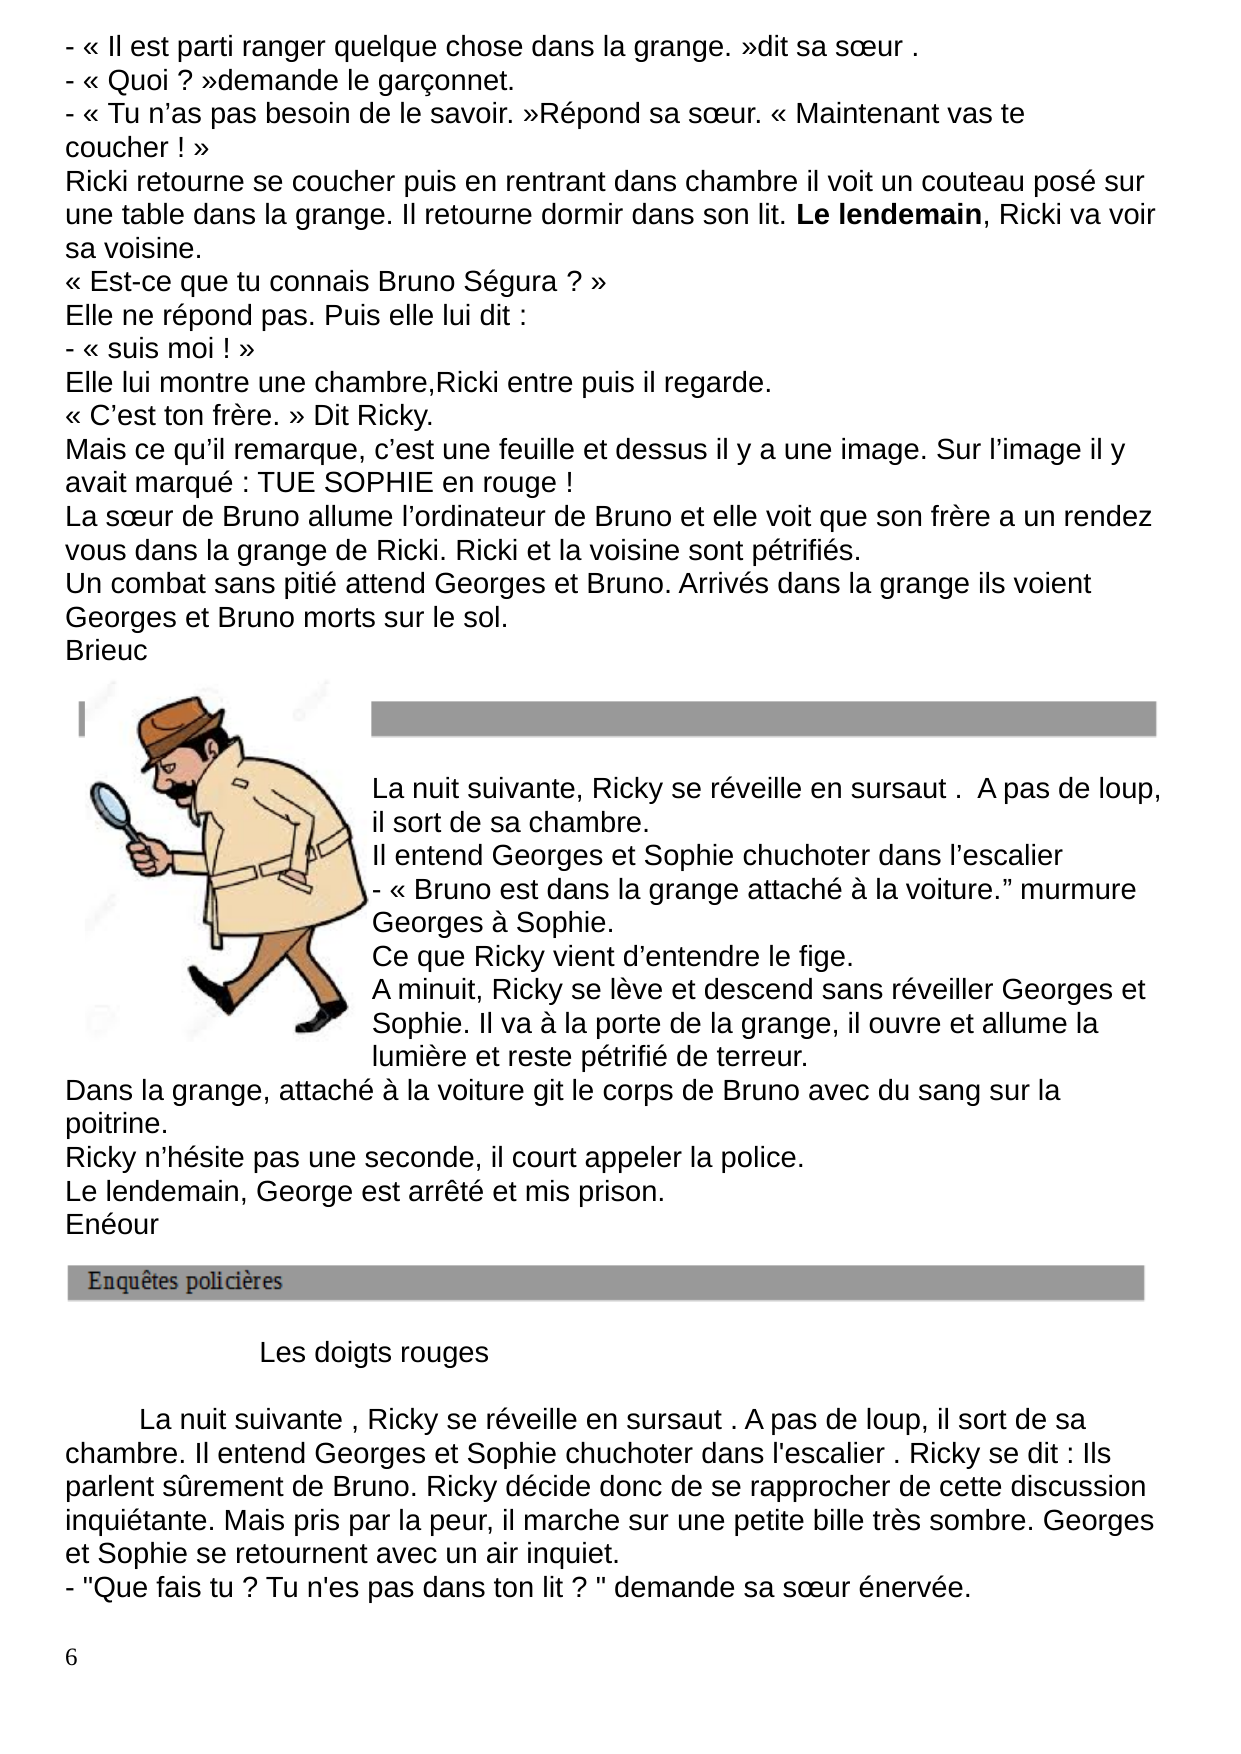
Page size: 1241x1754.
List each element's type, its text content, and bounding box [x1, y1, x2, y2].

text Elle lui montre une chambre,Ricki entre puis il regarde. [65, 365, 1169, 398]
text Ce que Ricky vient d’entendre le fige. [372, 939, 1169, 972]
text A minuit, Ricky se lève et descend sans réveiller Georges et Sophie. Il va à la porte de la grange, il ouvre et allume la lumière et reste pétrifié de terreur. [65, 972, 1169, 1073]
text « C’est ton frère. » Dit Ricky. [65, 398, 1169, 432]
text « Est-ce que tu connais Bruno Ségura ? » [65, 264, 1169, 298]
picture [76, 678, 1158, 1042]
text Ricky n’hésite pas une seconde, il court appeler la police. [65, 1140, 1169, 1174]
text Il entend Georges et Sophie chuchoter dans l’escalier [372, 838, 1169, 872]
text Enéour [65, 1207, 1169, 1241]
text Le lendemain, George est arrêté et mis prison. [65, 1174, 1169, 1207]
text Elle ne répond pas. Puis elle lui dit : [65, 298, 1169, 331]
text - « Il est parti ranger quelque chose dans la grange. »dit sa sœur . [65, 29, 1169, 63]
text - "Que fais tu ? Tu n'es pas dans ton lit ? " demande sa sœur énervée. [65, 1570, 1169, 1603]
text Un combat sans pitié attend Georges et Bruno. Arrivés dans la grange ils voient Georges et Bruno morts sur le sol. [65, 566, 1169, 633]
text - « suis moi ! » [65, 331, 1169, 365]
text La nuit suivante , Ricky se réveille en sursaut . A pas de loup, il sort de sa chambre. Il entend Georges et Sophie chuchoter dans l'escalier . Ricky se dit : Ils parlent sûrement de Bruno. Ricky décide donc de se rapprocher de cette discussion inquiétante. Mais pris par la peur, il marche sur une petite bille très sombre. Georges et Sophie se retournent avec un air inquiet. [65, 1402, 1169, 1570]
text Ricki retourne se coucher puis en rentrant dans chambre il voit un couteau posé sur une table dans la grange. Il retourne dormir dans son lit. Le lendemain, Ricki va voir sa voisine. [65, 164, 1169, 264]
text Dans la grange, attaché à la voiture git le corps de Bruno avec du sang sur la poitrine. [65, 1073, 1169, 1140]
text Mais ce qu’il remarque, c’est une feuille et dessus il y a une image. Sur l’image il y avait marqué : TUE SOPHIE en rouge ! [65, 432, 1169, 499]
text Brieuc [65, 633, 1169, 667]
text - « Tu n’as pas besoin de le savoir. »Répond sa sœur. « Maintenant vas te coucher ! » [65, 97, 1169, 164]
text - « Bruno est dans la grange attaché à la voiture.” murmure Georges à Sophie. [372, 872, 1169, 939]
text Les doigts rouges [65, 1335, 1169, 1368]
text La nuit suivante, Ricky se réveille en sursaut . A pas de loup, il sort de sa chambre. [372, 771, 1169, 838]
picture [65, 1264, 1146, 1302]
text - « Quoi ? »demande le garçonnet. [65, 63, 1169, 97]
text La sœur de Bruno allume l’ordinateur de Bruno et elle voit que son frère a un rendez vous dans la grange de Ricki. Ricki et la voisine sont pétrifiés. [65, 499, 1169, 566]
